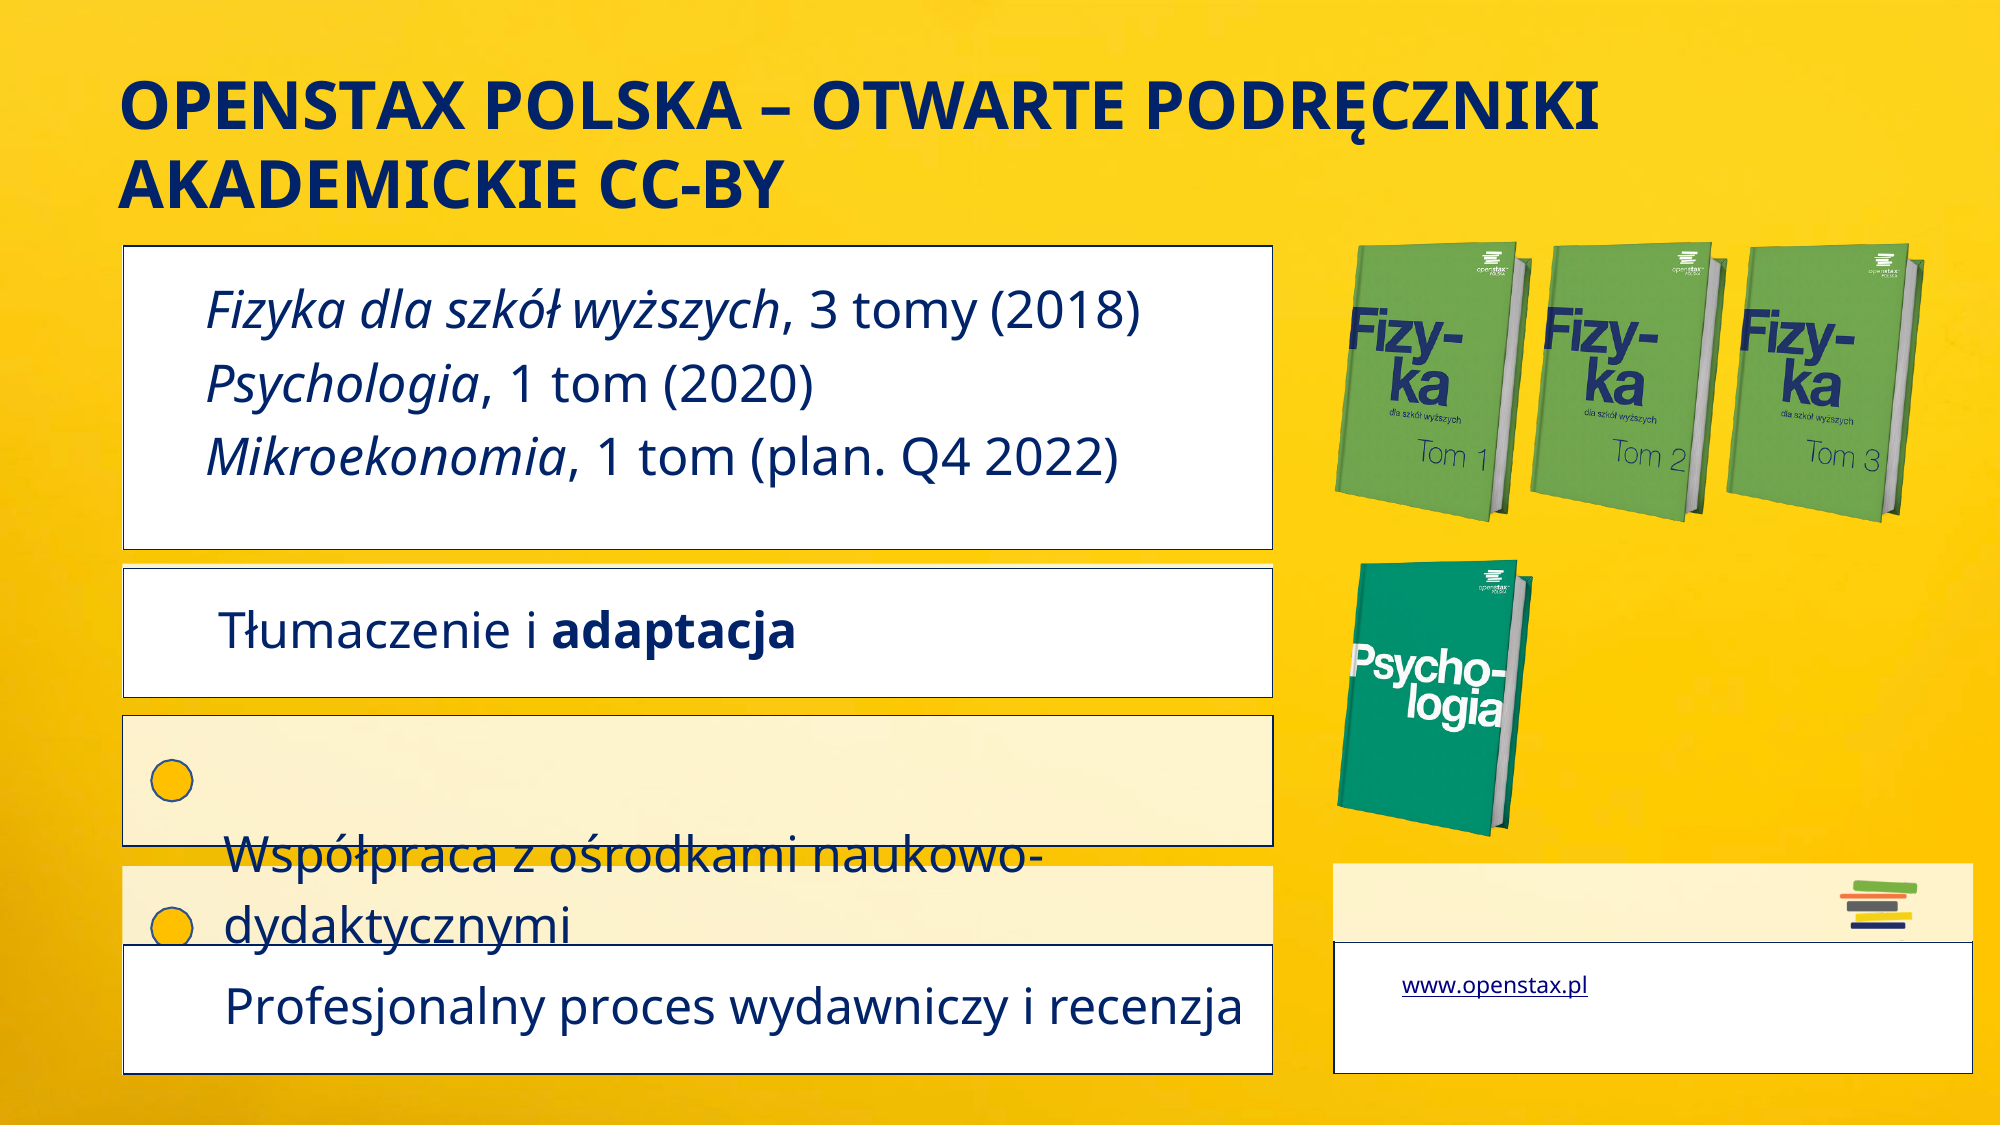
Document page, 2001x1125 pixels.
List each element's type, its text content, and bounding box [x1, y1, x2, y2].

text Tłumaczenie i adaptacja [218, 595, 1272, 663]
text Współpraca z ośrodkami naukowo- dydaktycznymi [1335, 943, 1972, 1073]
text Profesjonalny proces wydawniczy i recenzja [224, 971, 1272, 1039]
text www.openstax.pl [1402, 969, 1972, 1001]
text Mikroekonomia, 1 tom (plan. Q4 2022) [205, 420, 1272, 491]
text Fizyka dla szkół wyższych, 3 tomy (2018) [205, 273, 1272, 344]
text Psychologia, 1 tom (2020) [205, 346, 1272, 417]
text Współpraca z ośrodkami naukowo- dydaktycznymi [124, 946, 1272, 1073]
